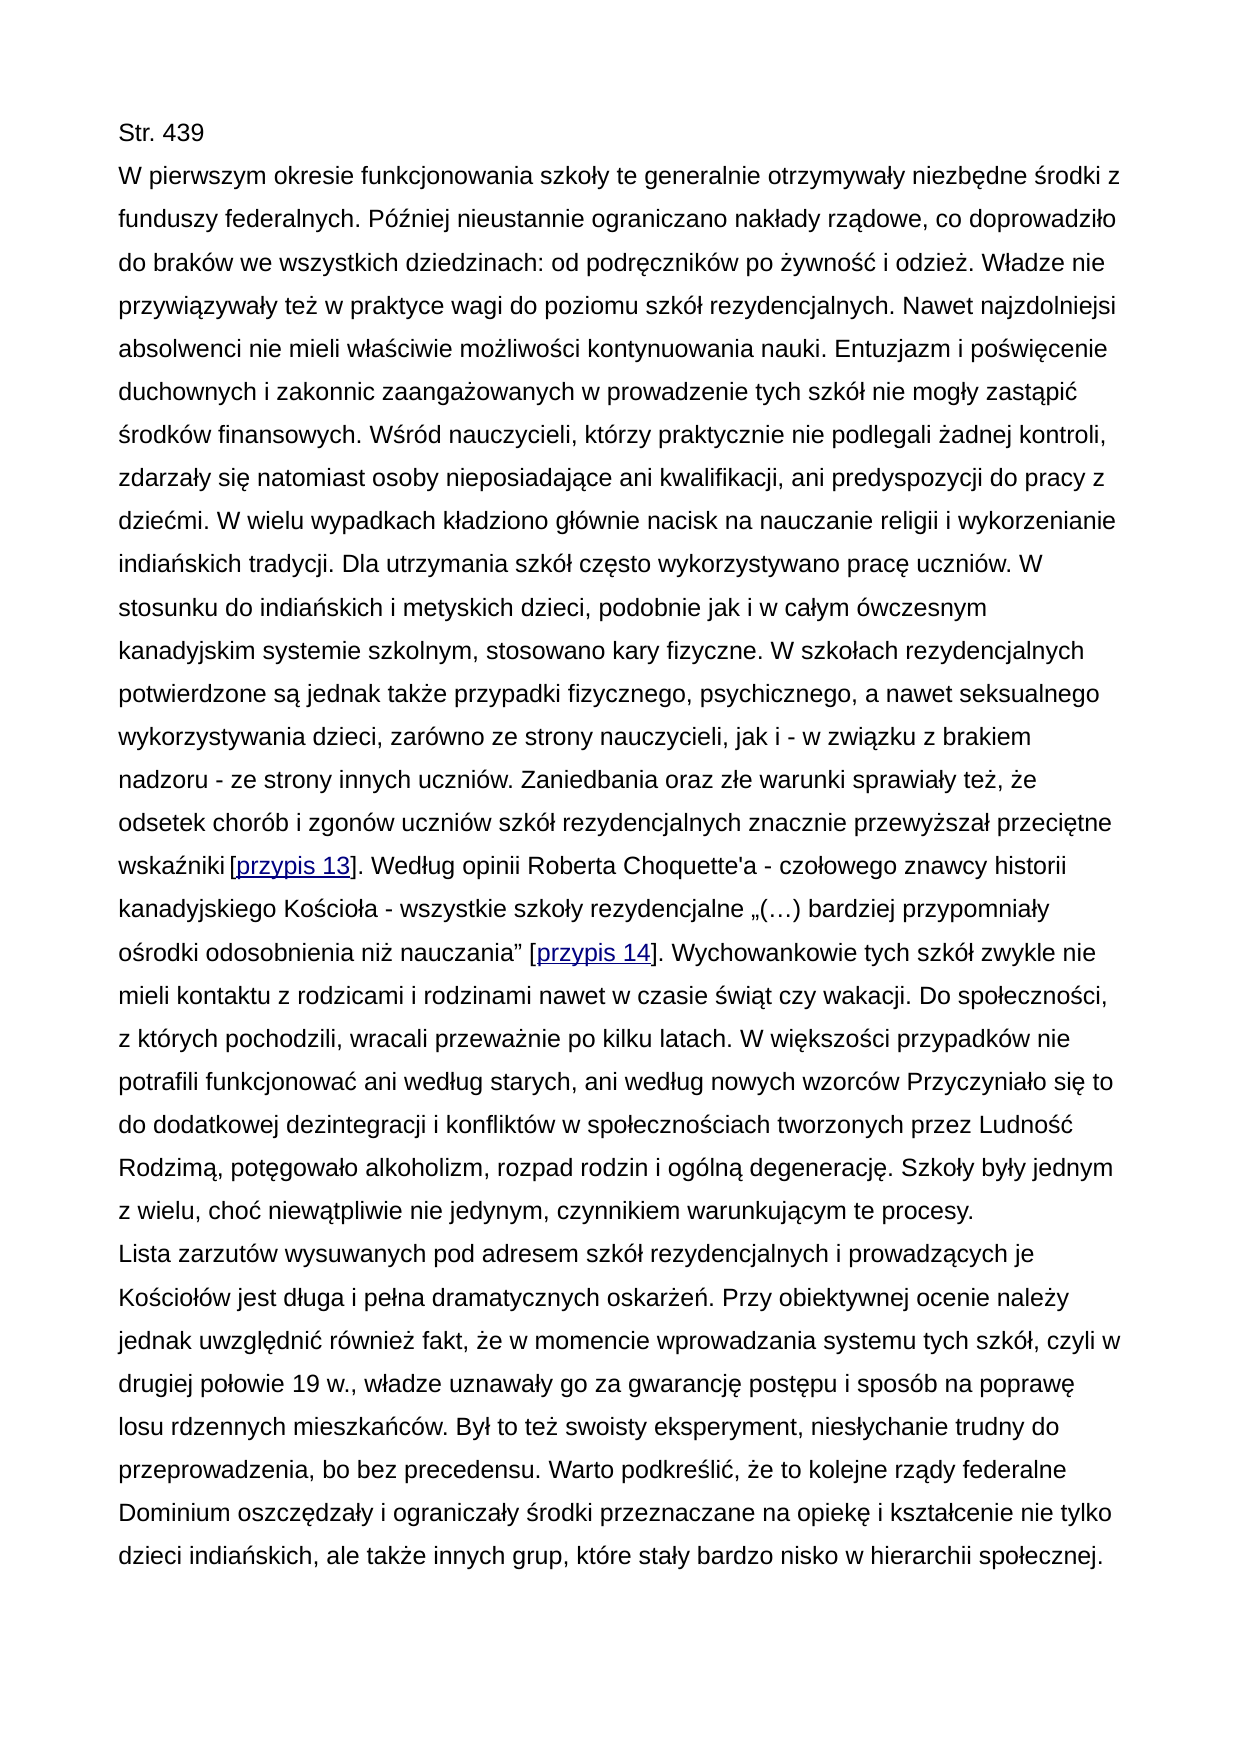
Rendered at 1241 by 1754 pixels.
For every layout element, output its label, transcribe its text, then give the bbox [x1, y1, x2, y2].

text Lista zarzutów wysuwanych pod adresem szkół rezydencjalnych i prowadzących je Kościołów jest długa i pełna dramatycznych oskarżeń. Przy obiektywnej ocenie należy jednak uwzględnić również fakt, że w momencie wprowadzania systemu tych szkół, czyli w drugiej połowie 19 w., władze uznawały go za gwarancję postępu i sposób na poprawę losu rdzennych mieszkańców. Był to też swoisty eksperyment, niesłychanie trudny do przeprowadzenia, bo bez precedensu. Warto podkreślić, że to kolejne rządy federalne Dominium oszczędzały i ograniczały środki przeznaczane na opiekę i kształcenie nie tylko dzieci indiańskich, ale także innych grup, które stały bardzo nisko w hierarchii społecznej. [118, 1239, 1122, 1570]
text W pierwszym okresie funkcjonowania szkoły te generalnie otrzymywały niezbędne środki z funduszy federalnych. Później nieustannie ograniczano nakłady rządowe, co doprowadziło do braków we wszystkich dziedzinach: od podręczników po żywność i odzież. Władze nie przywiązywały też w praktyce wagi do poziomu szkół rezydencjalnych. Nawet najzdolniejsi absolwenci nie mieli właściwie możliwości kontynuowania nauki. Entuzjazm i poświęcenie duchownych i zakonnic zaangażowanych w prowadzenie tych szkół nie mogły zastąpić środków finansowych. Wśród nauczycieli, którzy praktycznie nie podlegali żadnej kontroli, zdarzały się natomiast osoby nieposiadające ani kwalifikacji, ani predyspozycji do pracy z dziećmi. W wielu wypadkach kładziono głównie nacisk na nauczanie religii i wykorzenianie indiańskich tradycji. Dla utrzymania szkół często wykorzystywano pracę uczniów. W stosunku do indiańskich i metyskich dzieci, podobnie jak i w całym ówczesnym kanadyjskim systemie szkolnym, stosowano kary fizyczne. W szkołach rezydencjalnych potwierdzone są jednak także przypadki fizycznego, psychicznego, a nawet seksualnego wykorzystywania dzieci, zarówno ze strony nauczycieli, jak i - w związku z brakiem nadzoru - ze strony innych uczniów. Zaniedbania oraz złe warunki sprawiały też, że odsetek chorób i zgonów uczniów szkół rezydencjalnych znacznie przewyższał przeciętne wskaźniki [przypis 13]. Według opinii Roberta Choquette'a - czołowego znawcy historii kanadyjskiego Kościoła - wszystkie szkoły rezydencjalne „(…) bardziej przypomniały ośrodki odosobnienia niż nauczania” [przypis 14]. Wychowankowie tych szkół zwykle nie mieli kontaktu z rodzicami i rodzinami nawet w czasie świąt czy wakacji. Do społeczności, z których pochodzili, wracali przeważnie po kilku latach. W większości przypadków nie potrafili funkcjonować ani według starych, ani według nowych wzorców Przyczyniało się to do dodatkowej dezintegracji i konfliktów w społecznościach tworzonych przez Ludność Rodzimą, potęgowało alkoholizm, rozpad rodzin i ogólną degenerację. Szkoły były jednym z wielu, choć niewątpliwie nie jedynym, czynnikiem warunkującym te procesy. [118, 161, 1122, 1225]
text Str. 439 [118, 118, 1122, 147]
